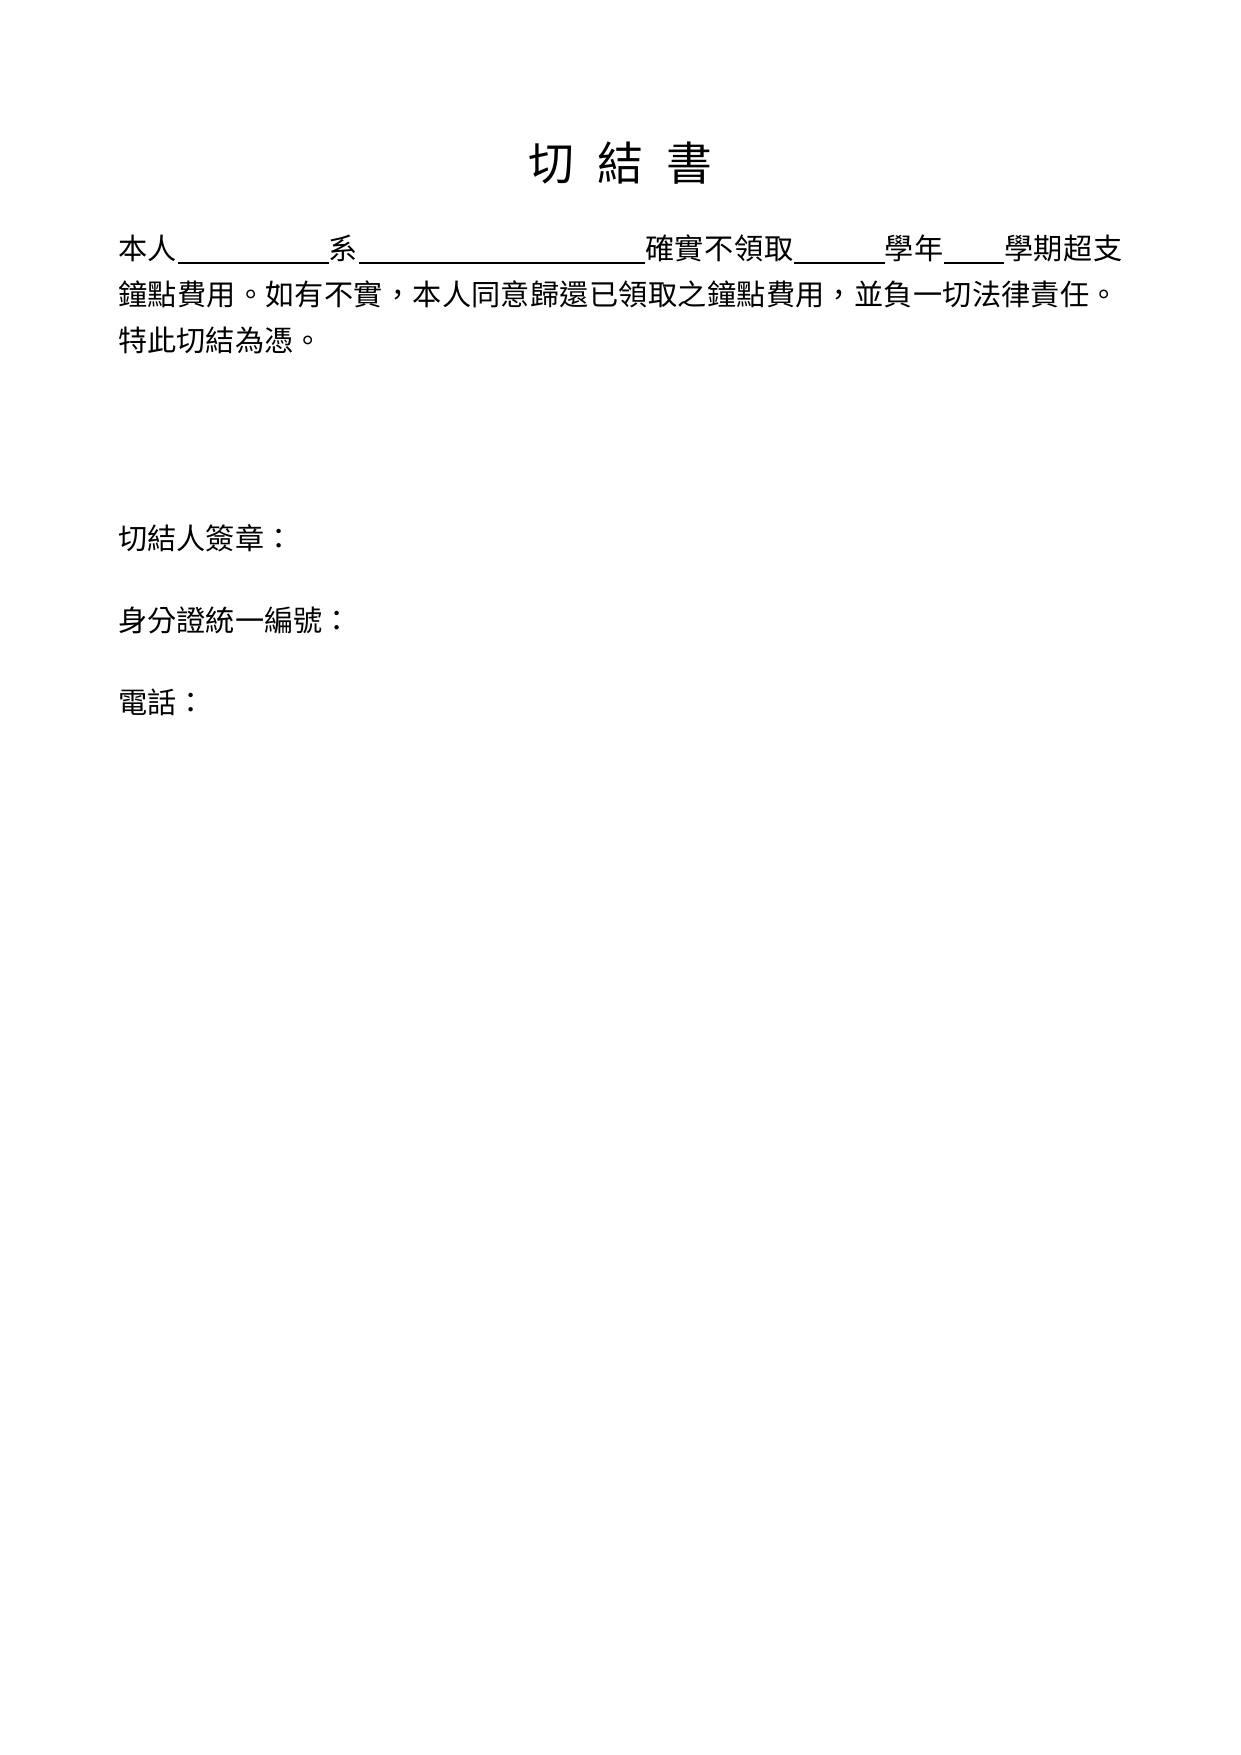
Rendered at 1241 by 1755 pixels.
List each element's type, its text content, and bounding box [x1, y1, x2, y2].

text 電話： [118, 680, 1122, 722]
text 身分證統一編號： [118, 598, 1122, 640]
text 本人 系 確實不領取 學年 學期超支鐘點費用。如有不實，本人同意歸還已領取之鐘點費用，並負一切法律責任。特此切結為憑。 [118, 222, 1122, 359]
text 切結人簽章： [118, 516, 1122, 558]
text 切 結 書 [118, 127, 1122, 193]
